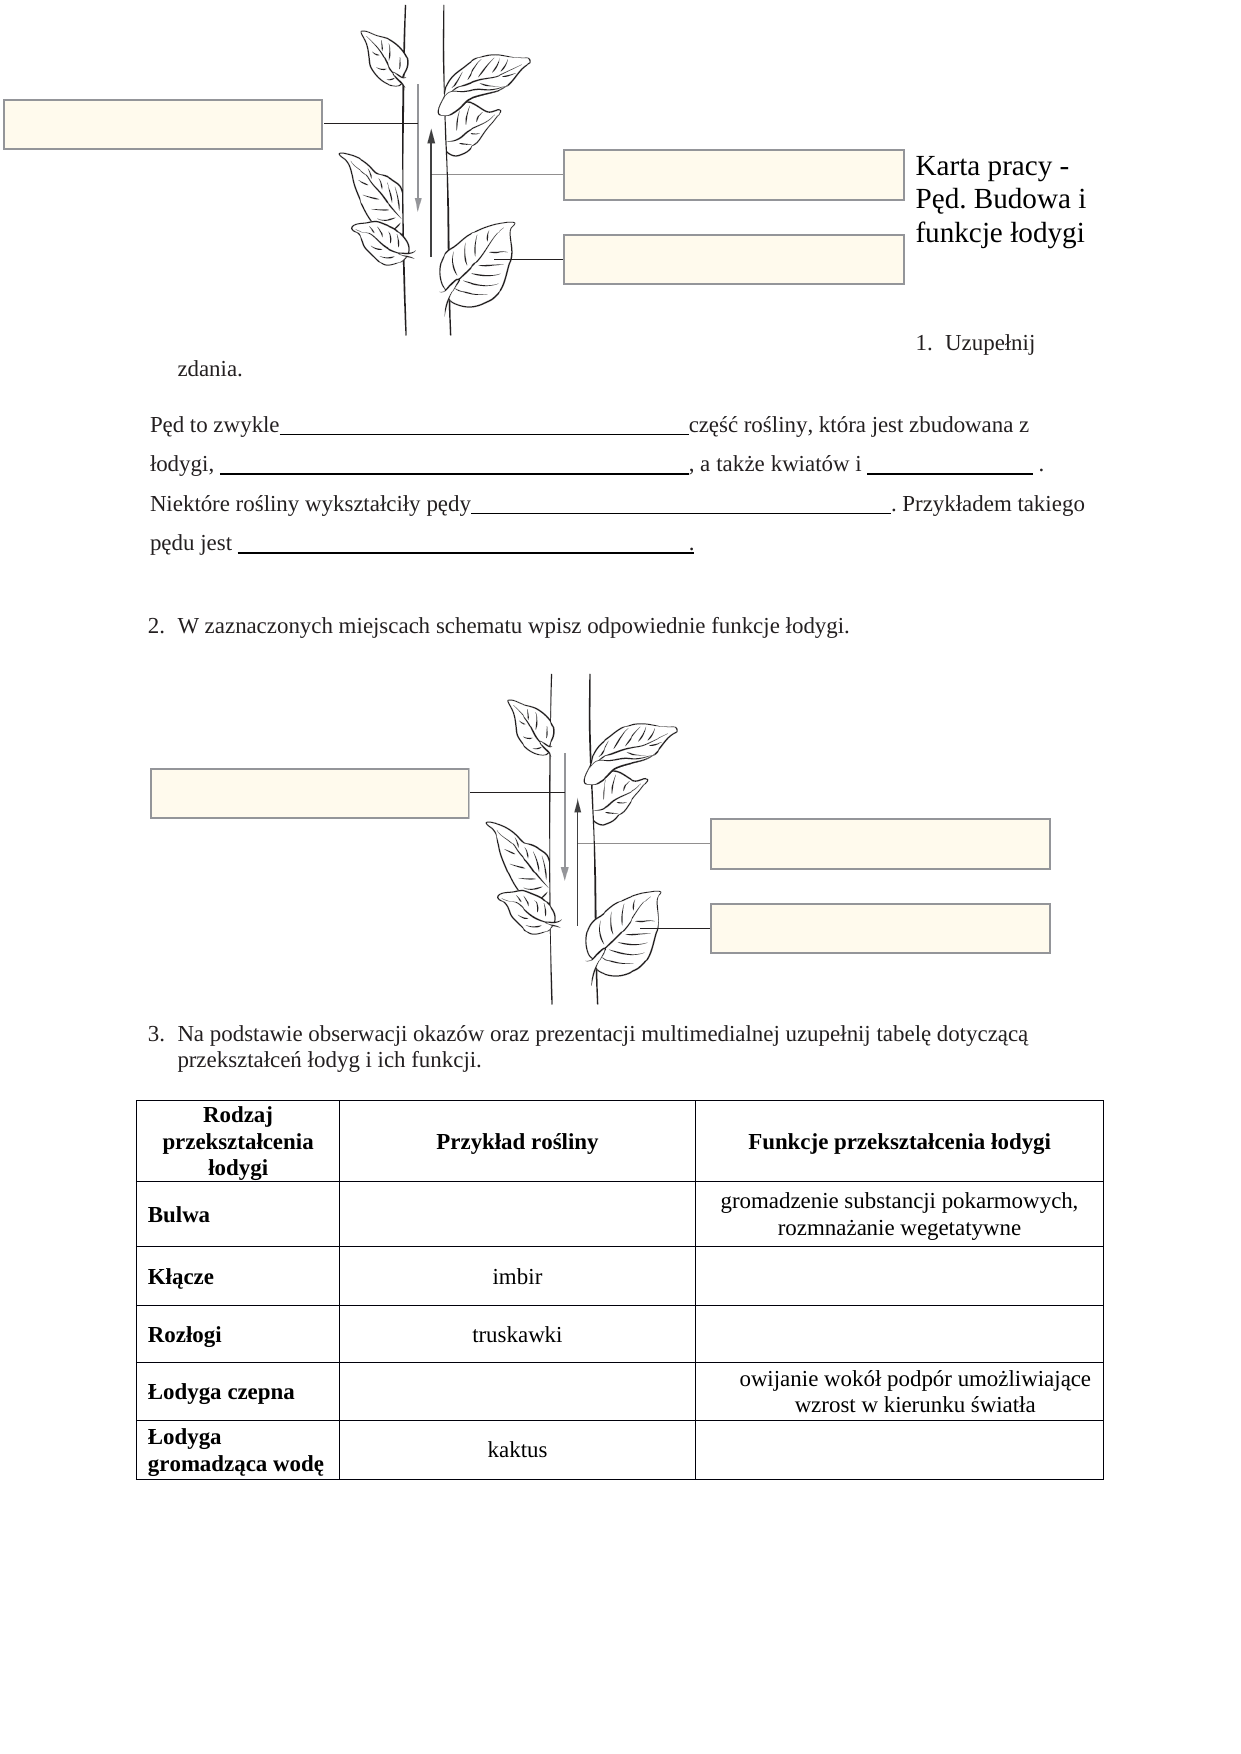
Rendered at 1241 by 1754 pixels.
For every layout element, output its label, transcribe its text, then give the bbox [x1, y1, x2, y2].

table_cell [696, 1421, 1103, 1478]
table_header Rodzaj przekształcenia łodygi [137, 1101, 339, 1181]
table_cell imbir [340, 1247, 695, 1305]
table_cell Łodyga czepna [137, 1363, 339, 1420]
table_cell truskawki [340, 1306, 695, 1362]
table_header Funkcje przekształcenia łodygi [696, 1101, 1103, 1181]
table_cell gromadzenie substancji pokarmowych, rozmnażanie wegetatywne [696, 1182, 1103, 1246]
table_cell [696, 1247, 1103, 1305]
list Na podstawie obserwacji okazów oraz prezentacji multimedialnej uzupełnij tabelę dotyczącą przekształceń łodyg i ich funkcji. [148, 1020, 1093, 1072]
table_cell owijanie wokół podpór umożliwiające wzrost w kierunku światła [696, 1363, 1103, 1420]
picture [0, 0, 916, 350]
table_cell [696, 1306, 1103, 1362]
text Karta pracy - Pęd. Budowa i funkcje łodygi [916, 148, 1093, 248]
table_cell Rozłogi [137, 1306, 339, 1362]
table_cell Bulwa [137, 1182, 339, 1246]
table_cell Kłącze [137, 1247, 339, 1305]
text Pęd to zwykle część rośliny, która jest zbudowana z łodygi, , a także kwiatów i . Niektóre rośliny wykształciły pędy . Przykładem takiego pędu jest . [150, 411, 1093, 556]
table_cell [340, 1363, 695, 1420]
table_cell Łodyga gromadząca wodę [137, 1421, 339, 1478]
picture [147, 668, 1062, 1019]
list W zaznaczonych miejscach schematu wpisz odpowiednie funkcje łodygi. [148, 612, 1093, 638]
table_header Przykład rośliny [340, 1101, 695, 1181]
table_cell [340, 1182, 695, 1246]
table_cell kaktus [340, 1421, 695, 1478]
list Uzupełnij zdania. [148, 329, 1093, 381]
